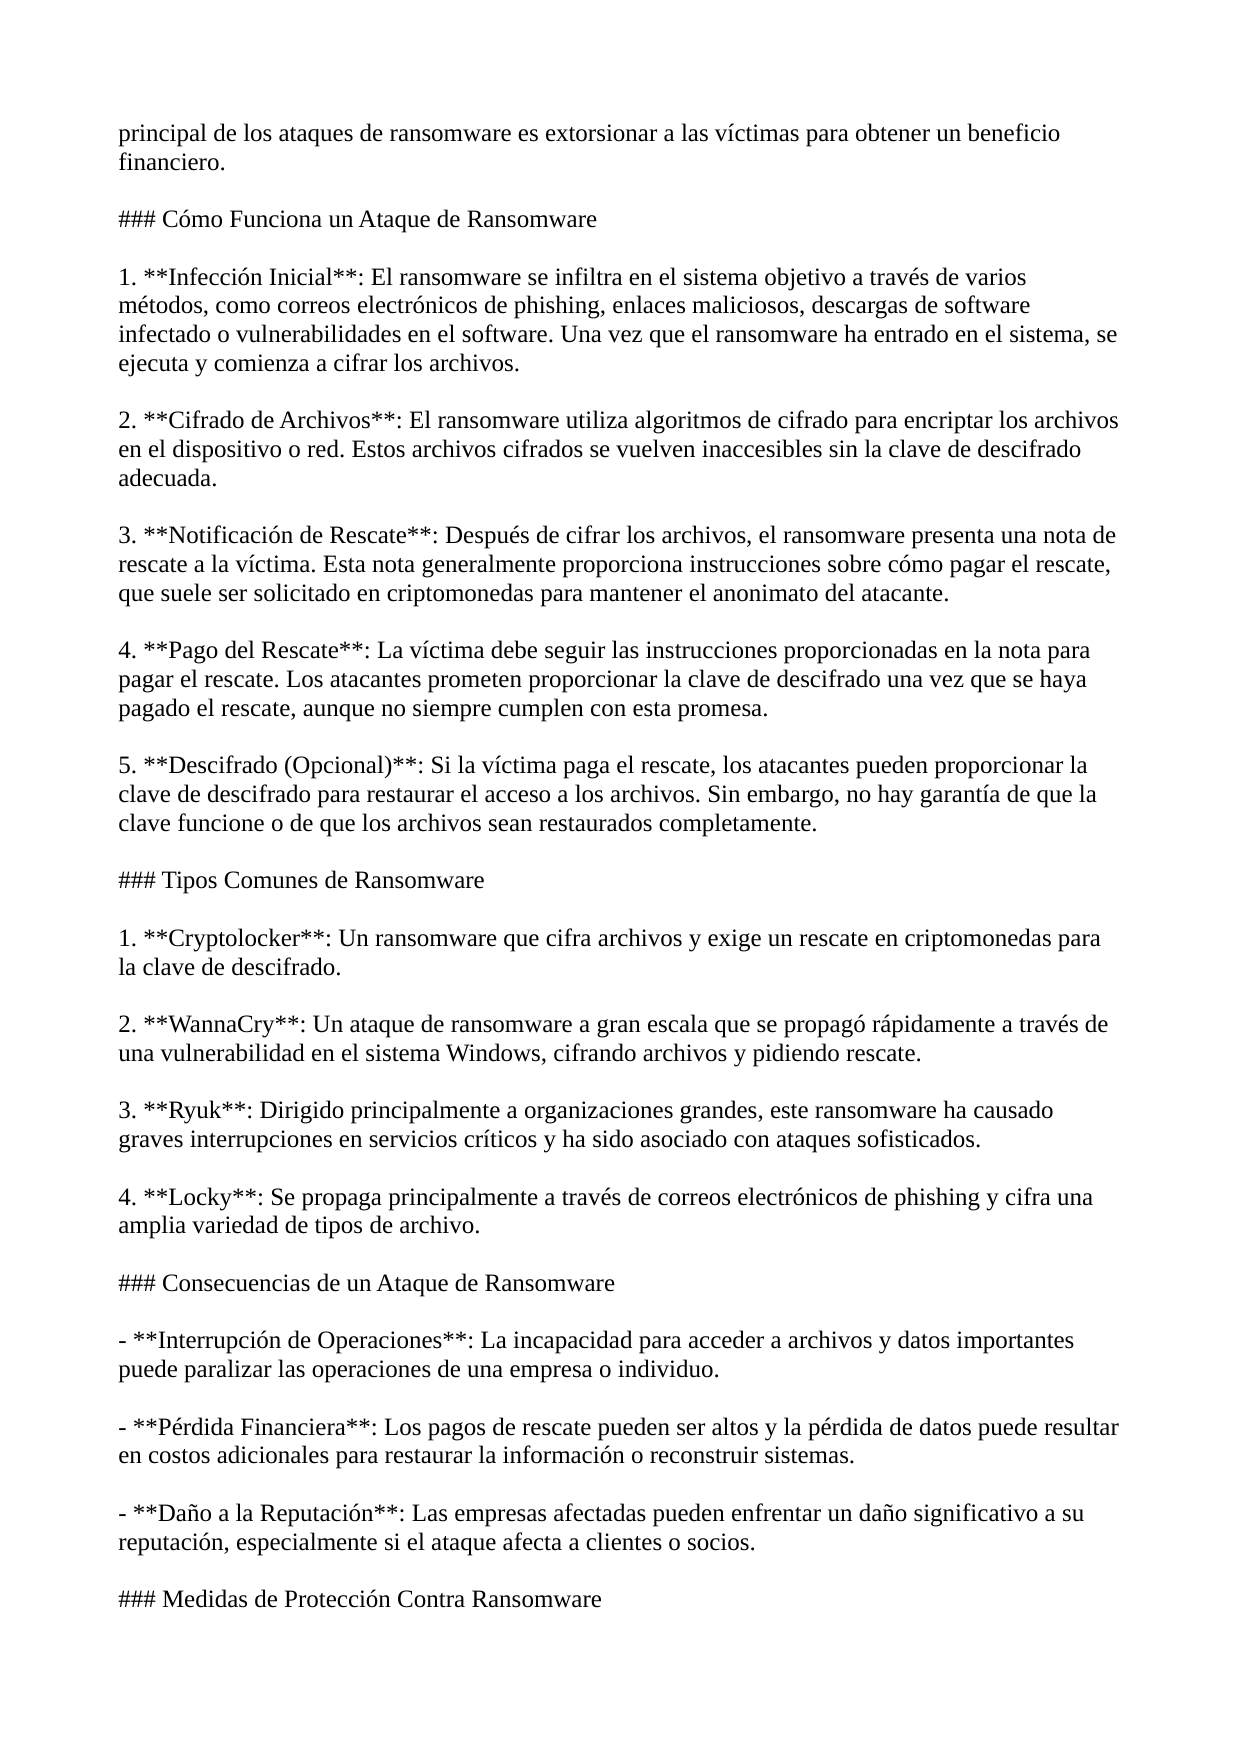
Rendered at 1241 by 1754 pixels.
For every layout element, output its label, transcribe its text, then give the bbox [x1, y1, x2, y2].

text 3. **Notificación de Rescate**: Después de cifrar los archivos, el ransomware presenta una nota de rescate a la víctima. Esta nota generalmente proporciona instrucciones sobre cómo pagar el rescate, que suele ser solicitado en criptomonedas para mantener el anonimato del atacante. [118, 521, 1122, 607]
text - **Interrupción de Operaciones**: La incapacidad para acceder a archivos y datos importantes puede paralizar las operaciones de una empresa o individuo. [118, 1326, 1122, 1383]
text 3. **Ryuk**: Dirigido principalmente a organizaciones grandes, este ransomware ha causado graves interrupciones en servicios críticos y ha sido asociado con ataques sofisticados. [118, 1096, 1122, 1153]
text ### Consecuencias de un Ataque de Ransomware [118, 1268, 1122, 1297]
text 2. **Cifrado de Archivos**: El ransomware utiliza algoritmos de cifrado para encriptar los archivos en el dispositivo o red. Estos archivos cifrados se vuelven inaccesibles sin la clave de descifrado adecuada. [118, 406, 1122, 492]
text 5. **Descifrado (Opcional)**: Si la víctima paga el rescate, los atacantes pueden proporcionar la clave de descifrado para restaurar el acceso a los archivos. Sin embargo, no hay garantía de que la clave funcione o de que los archivos sean restaurados completamente. [118, 751, 1122, 837]
text 4. **Pago del Rescate**: La víctima debe seguir las instrucciones proporcionadas en la nota para pagar el rescate. Los atacantes prometen proporcionar la clave de descifrado una vez que se haya pagado el rescate, aunque no siempre cumplen con esta promesa. [118, 636, 1122, 722]
text 2. **WannaCry**: Un ataque de ransomware a gran escala que se propagó rápidamente a través de una vulnerabilidad en el sistema Windows, cifrando archivos y pidiendo rescate. [118, 1009, 1122, 1067]
text 4. **Locky**: Se propaga principalmente a través de correos electrónicos de phishing y cifra una amplia variedad de tipos de archivo. [118, 1182, 1122, 1239]
text 1. **Cryptolocker**: Un ransomware que cifra archivos y exige un rescate en criptomonedas para la clave de descifrado. [118, 923, 1122, 981]
text 1. **Infección Inicial**: El ransomware se infiltra en el sistema objetivo a través de varios métodos, como correos electrónicos de phishing, enlaces maliciosos, descargas de software infectado o vulnerabilidades en el software. Una vez que el ransomware ha entrado en el sistema, se ejecuta y comienza a cifrar los archivos. [118, 262, 1122, 377]
text ### Medidas de Protección Contra Ransomware [118, 1584, 1122, 1613]
text principal de los ataques de ransomware es extorsionar a las víctimas para obtener un beneficio financiero. [118, 118, 1122, 176]
text - **Daño a la Reputación**: Las empresas afectadas pueden enfrentar un daño significativo a su reputación, especialmente si el ataque afecta a clientes o socios. [118, 1498, 1122, 1556]
text ### Tipos Comunes de Ransomware [118, 866, 1122, 894]
text ### Cómo Funciona un Ataque de Ransomware [118, 204, 1122, 233]
text - **Pérdida Financiera**: Los pagos de rescate pueden ser altos y la pérdida de datos puede resultar en costos adicionales para restaurar la información o reconstruir sistemas. [118, 1412, 1122, 1469]
